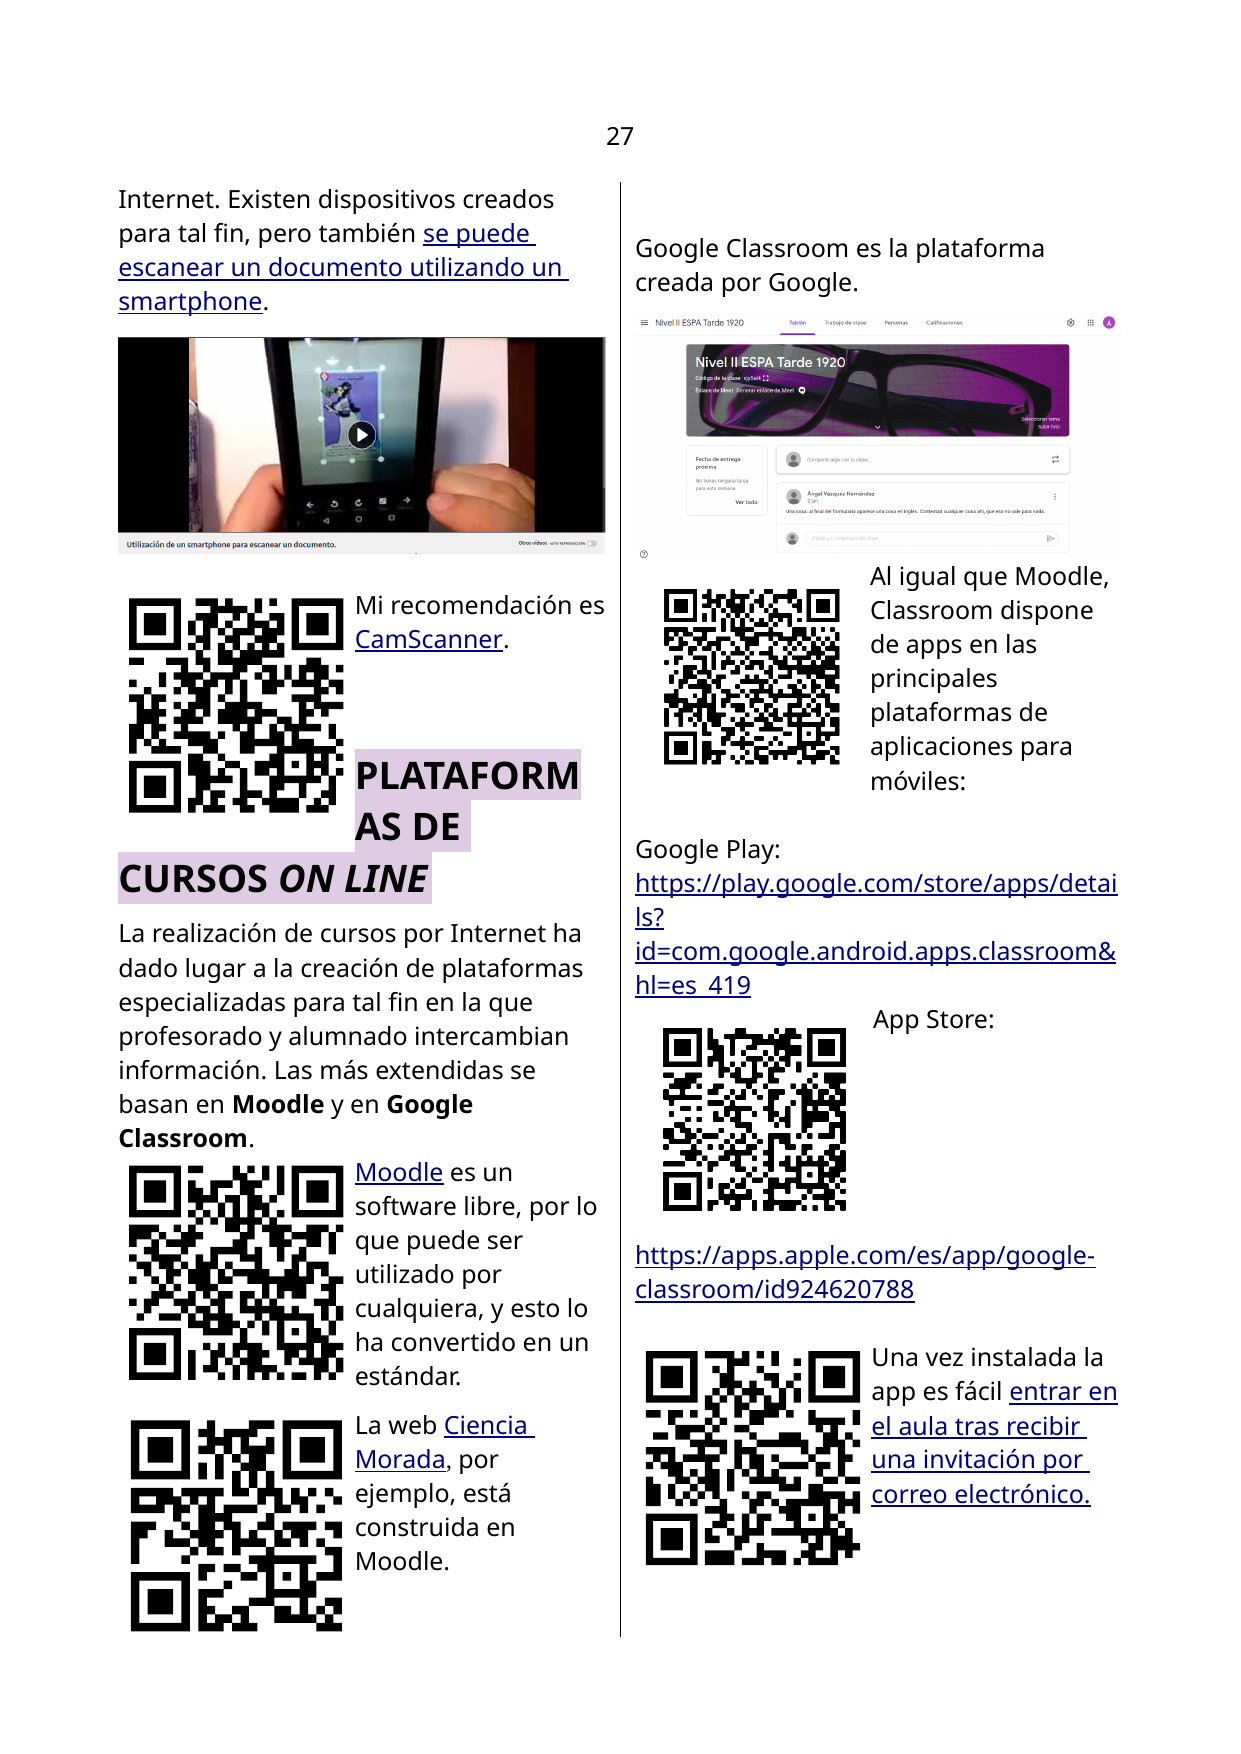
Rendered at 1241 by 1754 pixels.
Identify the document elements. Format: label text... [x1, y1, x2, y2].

text Moodle es un software libre, por lo que puede ser utilizado por cualquiera, y esto lo ha convertido en un estándar. [118, 1154, 605, 1393]
text La web Ciencia Morada, por ejemplo, está construida en Moodle. [118, 1408, 605, 1578]
text Al igual que Moodle, Classroom dispone de apps en las principales plataformas de aplicaciones para móviles: [635, 559, 1122, 797]
picture [633, 313, 1123, 795]
picture [118, 337, 606, 554]
text Google Classroom es la plataforma creada por Google. [635, 230, 1122, 298]
text Una vez instalada la app es fácil entrar en el aula tras recibir una invitación por correo electrónico. [635, 1340, 1122, 1510]
text Mi recomendación es CamScanner. [118, 587, 605, 656]
text App Store: https://apps.apple.com/es/app/google-classroom/id924620788 [635, 1002, 1122, 1306]
text La realización de cursos por Internet ha dado lugar a la creación de plataformas especializadas para tal fin en la que profesorado y alumnado intercambian información. Las más extendidas se basan en Moodle y en Google Classroom. [118, 916, 605, 1154]
text Google Play: https://play.google.com/store/apps/details?id=com.google.android.apps.classroom&hl=es_419 [635, 831, 1122, 1002]
subtitle PLATAFORMAS DE CURSOS ON LINE [118, 749, 605, 904]
text Internet. Existen dispositivos creados para tal fin, pero también se puede escanear un documento utilizando un smartphone. [118, 182, 605, 318]
picture [636, 1001, 873, 1238]
